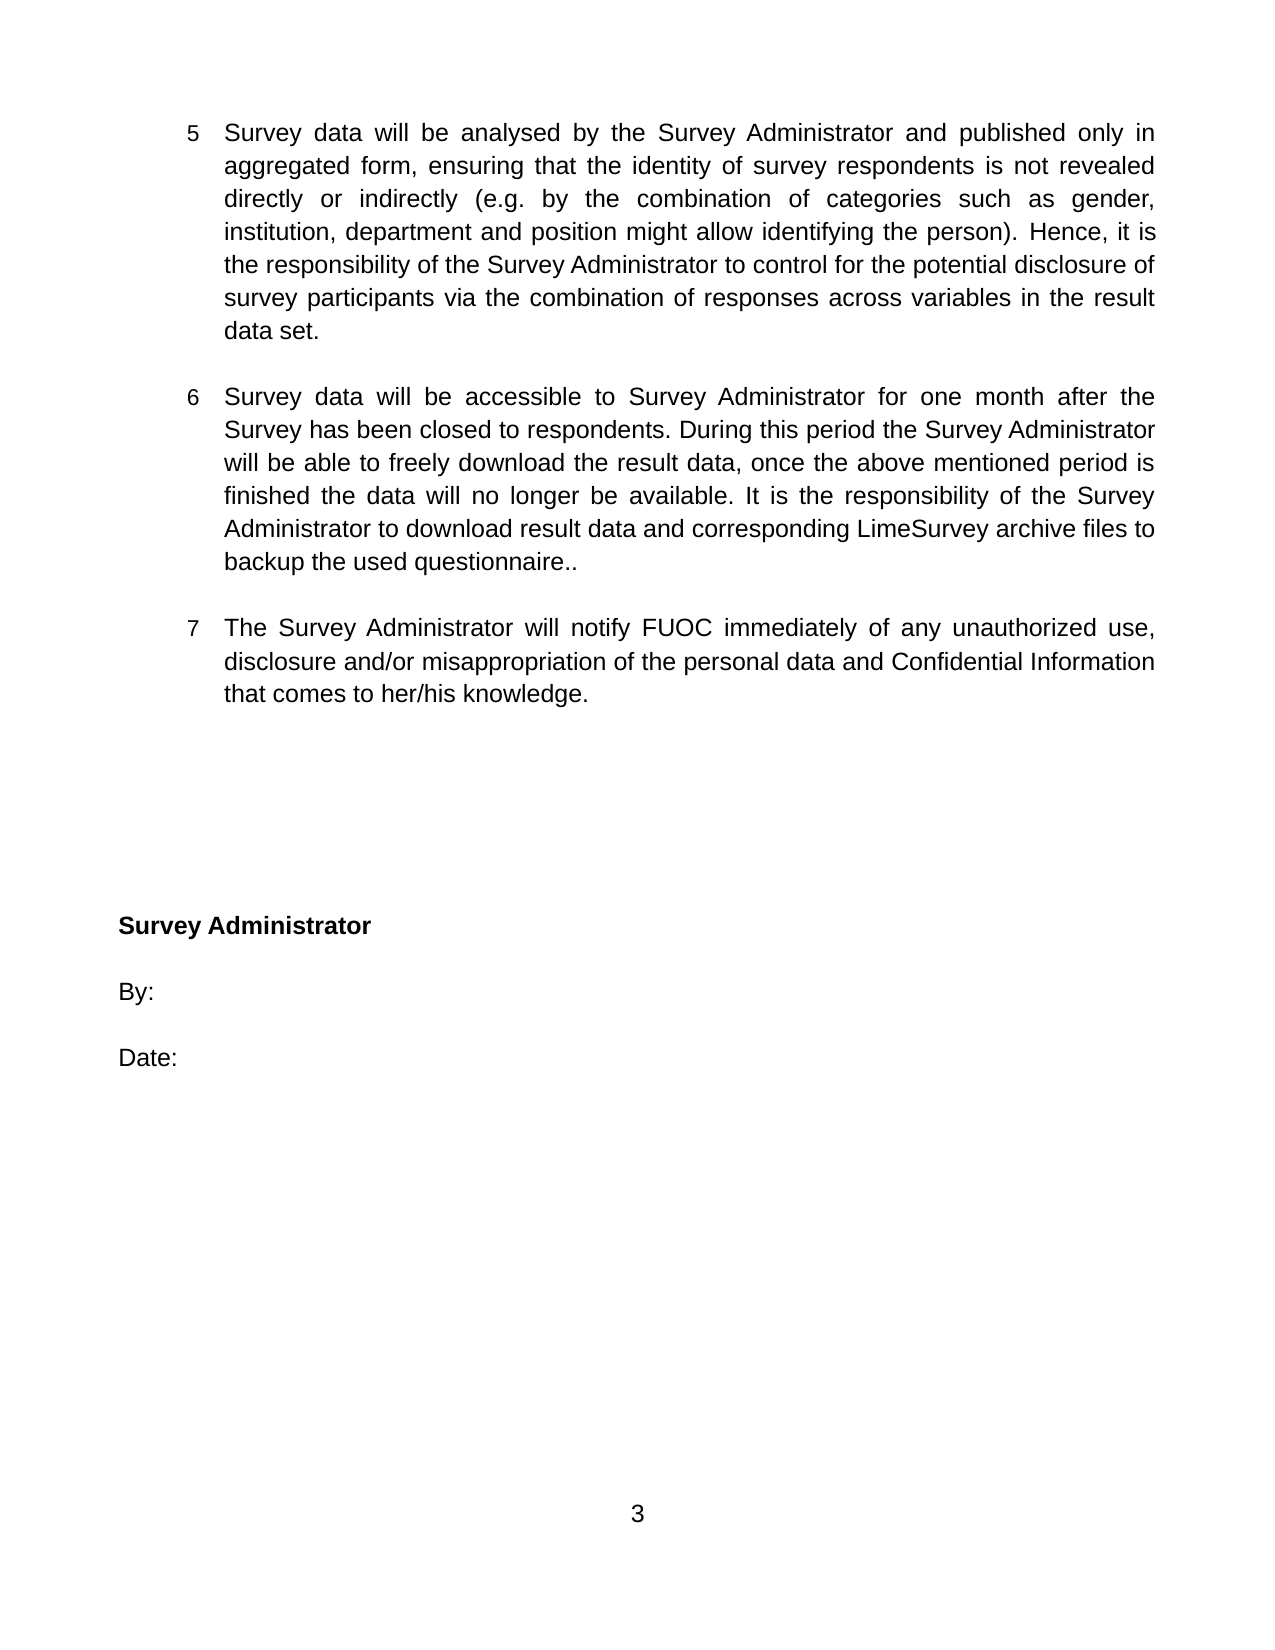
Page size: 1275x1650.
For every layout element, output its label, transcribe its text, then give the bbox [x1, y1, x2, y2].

text By: [118, 977, 1157, 1005]
list Survey data will be accessible to Survey Administrator for one month after the Survey has been closed to respondents. During this period the Survey Administrator will be able to freely download the result data, once the above mentioned period is finished the data will no longer be available. It is the responsibility of the Survey Administrator to download result data and corresponding LimeSurvey archive files to backup the used questionnaire.. [187, 382, 1157, 576]
text Survey Administrator [118, 911, 1157, 939]
list Survey data will be analysed by the Survey Administrator and published only in aggregated form, ensuring that the identity of survey respondents is not revealed directly or indirectly (e.g. by the combination of categories such as gender, institution, department and position might allow identifying the person). Hence, it is the responsibility of the Survey Administrator to control for the potential disclosure of survey participants via the combination of responses across variables in the result data set. [187, 118, 1157, 345]
text Date: [118, 1043, 1157, 1071]
list The Survey Administrator will notify FUOC immediately of any unauthorized use, disclosure and/or misappropriation of the personal data and Confidential Information that comes to her/his knowledge. [187, 613, 1157, 708]
